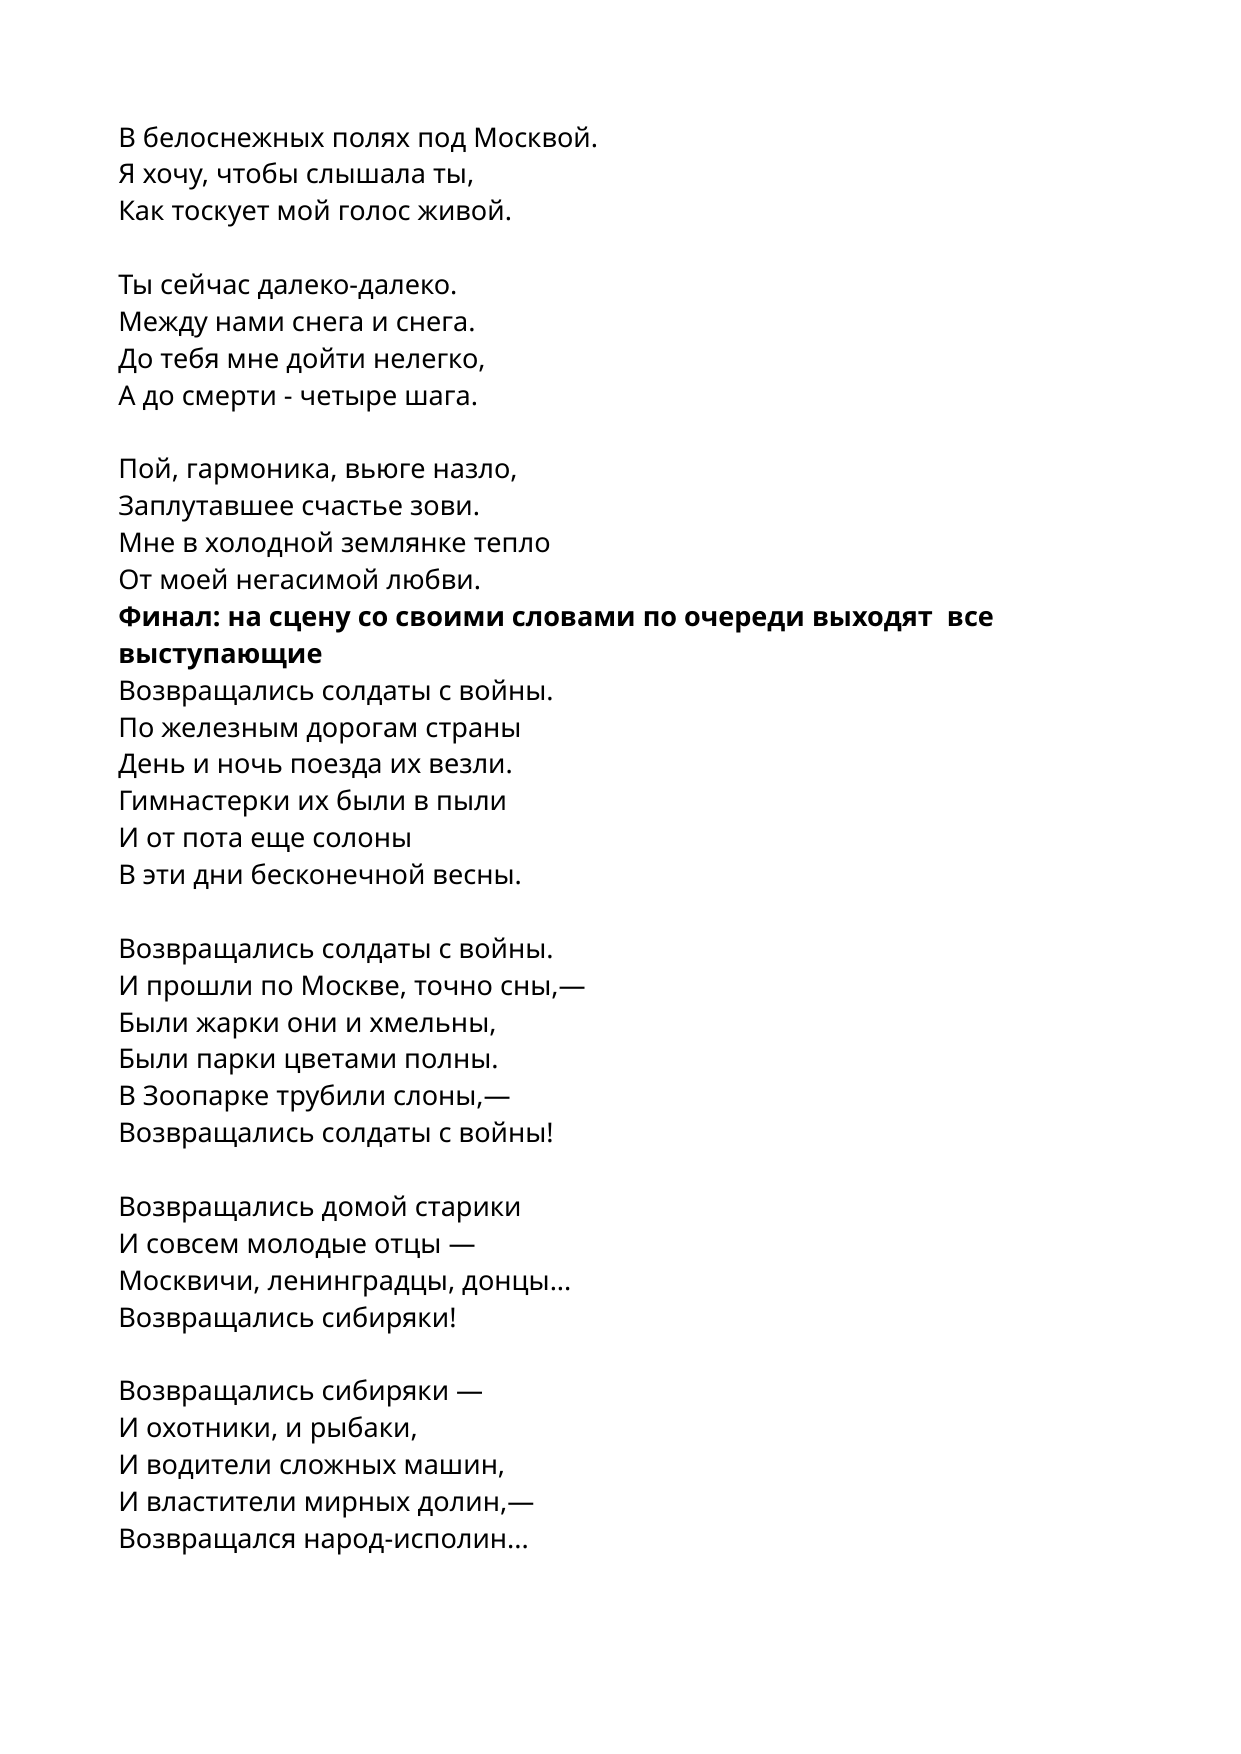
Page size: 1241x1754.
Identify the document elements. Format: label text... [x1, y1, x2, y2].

text И от пота еще солоны [118, 819, 1122, 856]
text И охотники, и рыбаки, [118, 1409, 1122, 1446]
text До тебя мне дойти нелегко, [118, 339, 1122, 376]
text И прошли по Москве, точно сны,— [118, 966, 1122, 1003]
text По железным дорогам страны [118, 708, 1122, 745]
text Возвращались сибиряки! [118, 1298, 1122, 1335]
text Заплутавшее счастье зови. [118, 487, 1122, 524]
text Гимнастерки их были в пыли [118, 782, 1122, 819]
text И водители сложных машин, [118, 1446, 1122, 1482]
text От моей негасимой любви. [118, 561, 1122, 597]
text День и ночь поезда их везли. [118, 745, 1122, 782]
text Возвращались сибиряки — [118, 1372, 1122, 1409]
text Возвращались домой старики [118, 1187, 1122, 1224]
text Пой, гармоника, вьюге назло, [118, 450, 1122, 487]
text Финал: на сцену со своими словами по очереди выходят все выступающие [118, 597, 1122, 671]
text Возвращался народ-исполин... [118, 1519, 1122, 1556]
text Я хочу, чтобы слышала ты, [118, 155, 1122, 192]
text Как тоскует мой голос живой. [118, 192, 1122, 229]
text В Зоопарке трубили слоны,— [118, 1077, 1122, 1114]
text Москвичи, ленинградцы, донцы... [118, 1261, 1122, 1298]
text Возвращались солдаты с войны. [118, 671, 1122, 708]
text Между нами снега и снега. [118, 302, 1122, 339]
text А до смерти - четыре шага. [118, 376, 1122, 413]
text Возвращались солдаты с войны! [118, 1114, 1122, 1151]
text В белоснежных полях под Москвой. [118, 118, 1122, 155]
text И властители мирных долин,— [118, 1482, 1122, 1519]
text Возвращались солдаты с войны. [118, 929, 1122, 966]
text Были жарки они и хмельны, [118, 1003, 1122, 1040]
text Были парки цветами полны. [118, 1040, 1122, 1077]
text И совсем молодые отцы — [118, 1224, 1122, 1261]
text В эти дни бесконечной весны. [118, 856, 1122, 892]
text Мне в холодной землянке тепло [118, 524, 1122, 561]
text Ты сейчас далеко-далеко. [118, 266, 1122, 302]
